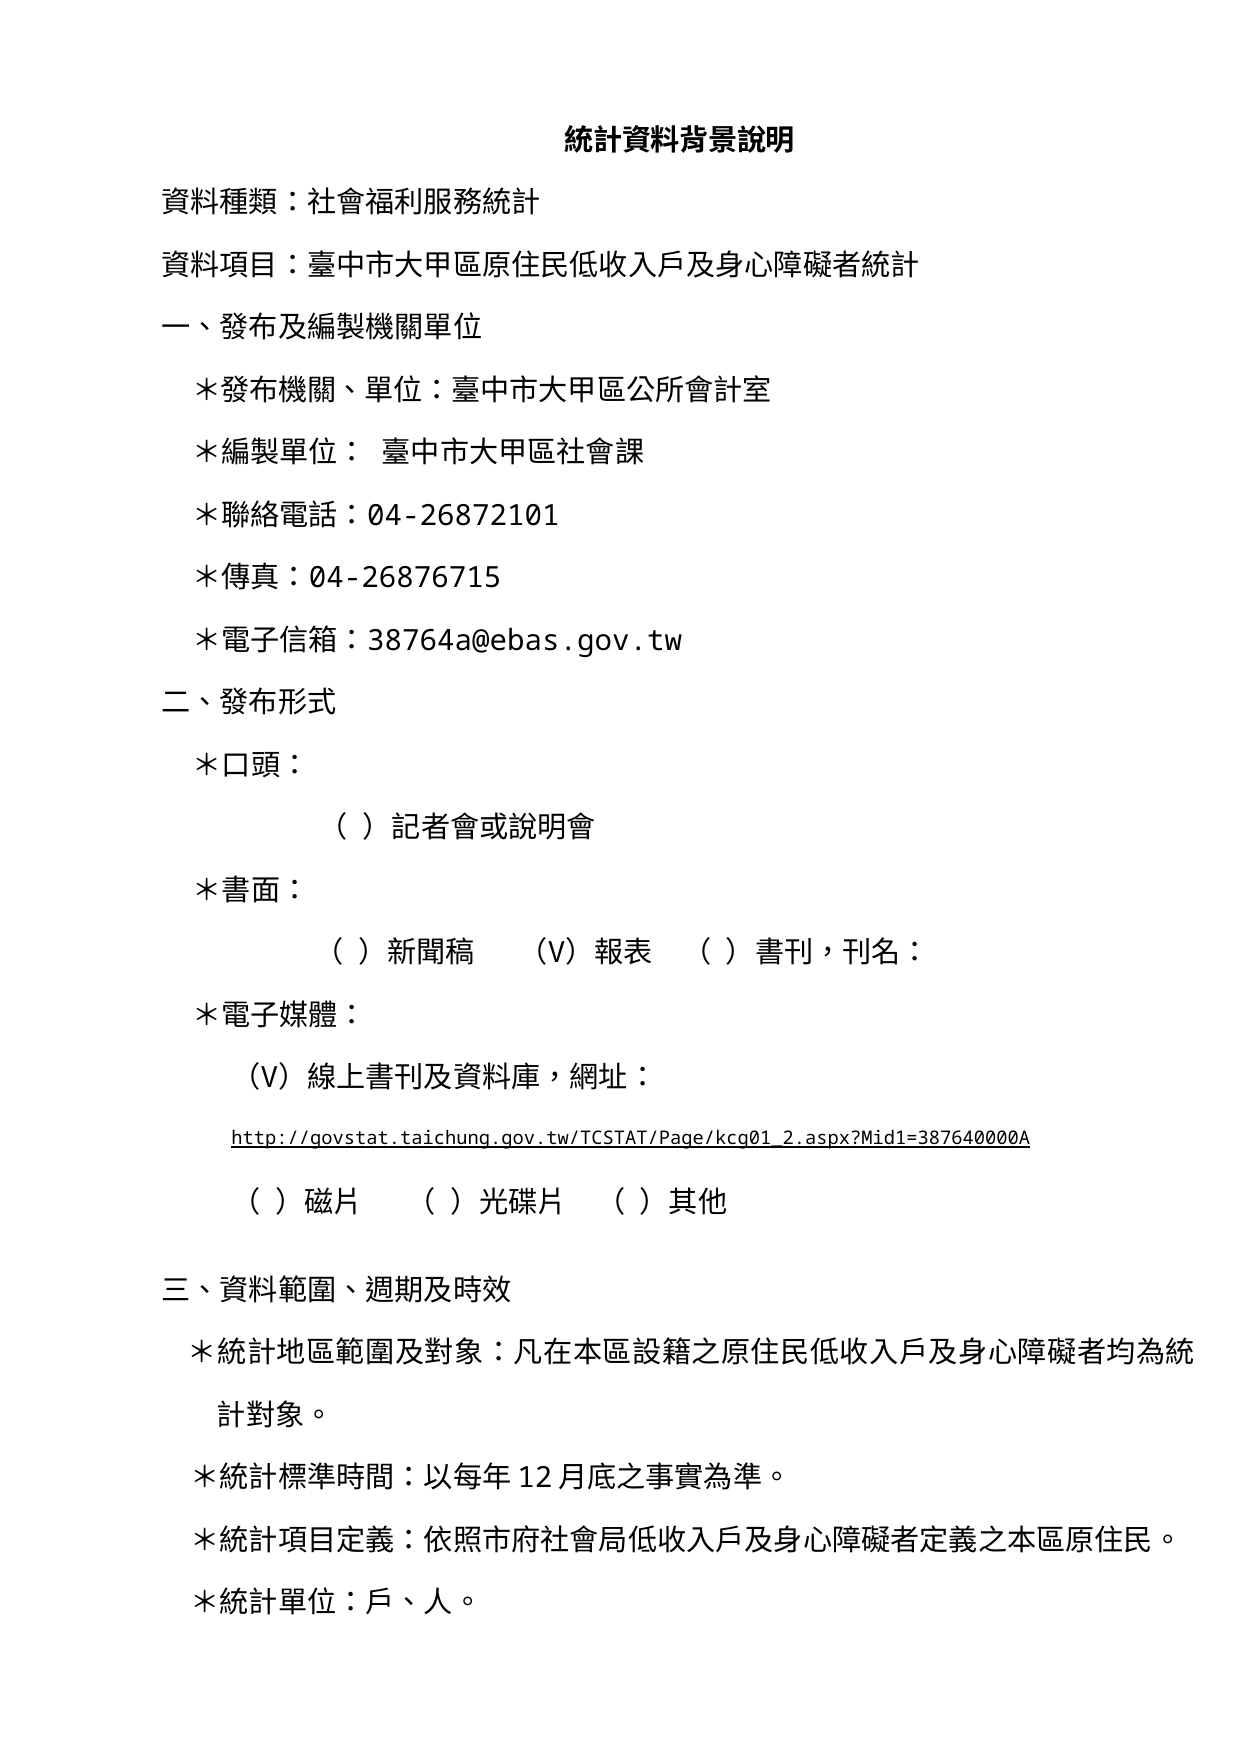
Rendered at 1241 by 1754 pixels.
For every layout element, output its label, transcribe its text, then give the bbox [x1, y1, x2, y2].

table_header 統計資料背景說明 資料種類：社會福利服務統計 資料項目：臺中市大甲區原住民低收入戶及身心障礙者統計 一、發布及編製機關單位 ＊發布機關、單位：臺中市大甲區公所會計室 ＊編製單位： 臺中市大甲區社會課 ＊聯絡電話：04-26872101 ＊傳真：04-26876715 ＊電子信箱：38764a@ebas.gov.tw 二、發布形式 口頭： （ ）記者會或說明會 書面： （ ）新聞稿 （V）報表 （ ）書刊，刊名： ＊電子媒體： （V）線上書刊及資料庫，網址： http://govstat.taichung.gov.tw/TCSTAT/Page/kcg01_2.aspx?Mid1=387640000A （ ）磁片 （ ）光碟片 （ ）其他 三、資料範圍、週期及時效 ＊統計地區範圍及對象：凡在本區設籍之原住民低收入戶及身心障礙者均為統計對象。 ＊統計標準時間：以每年12月底之事實為準。 ＊統計項目定義：依照市府社會局低收入戶及身心障礙者定義之本區原住民。 ＊統計單位：戶、人。 [150, 96, 1209, 1621]
